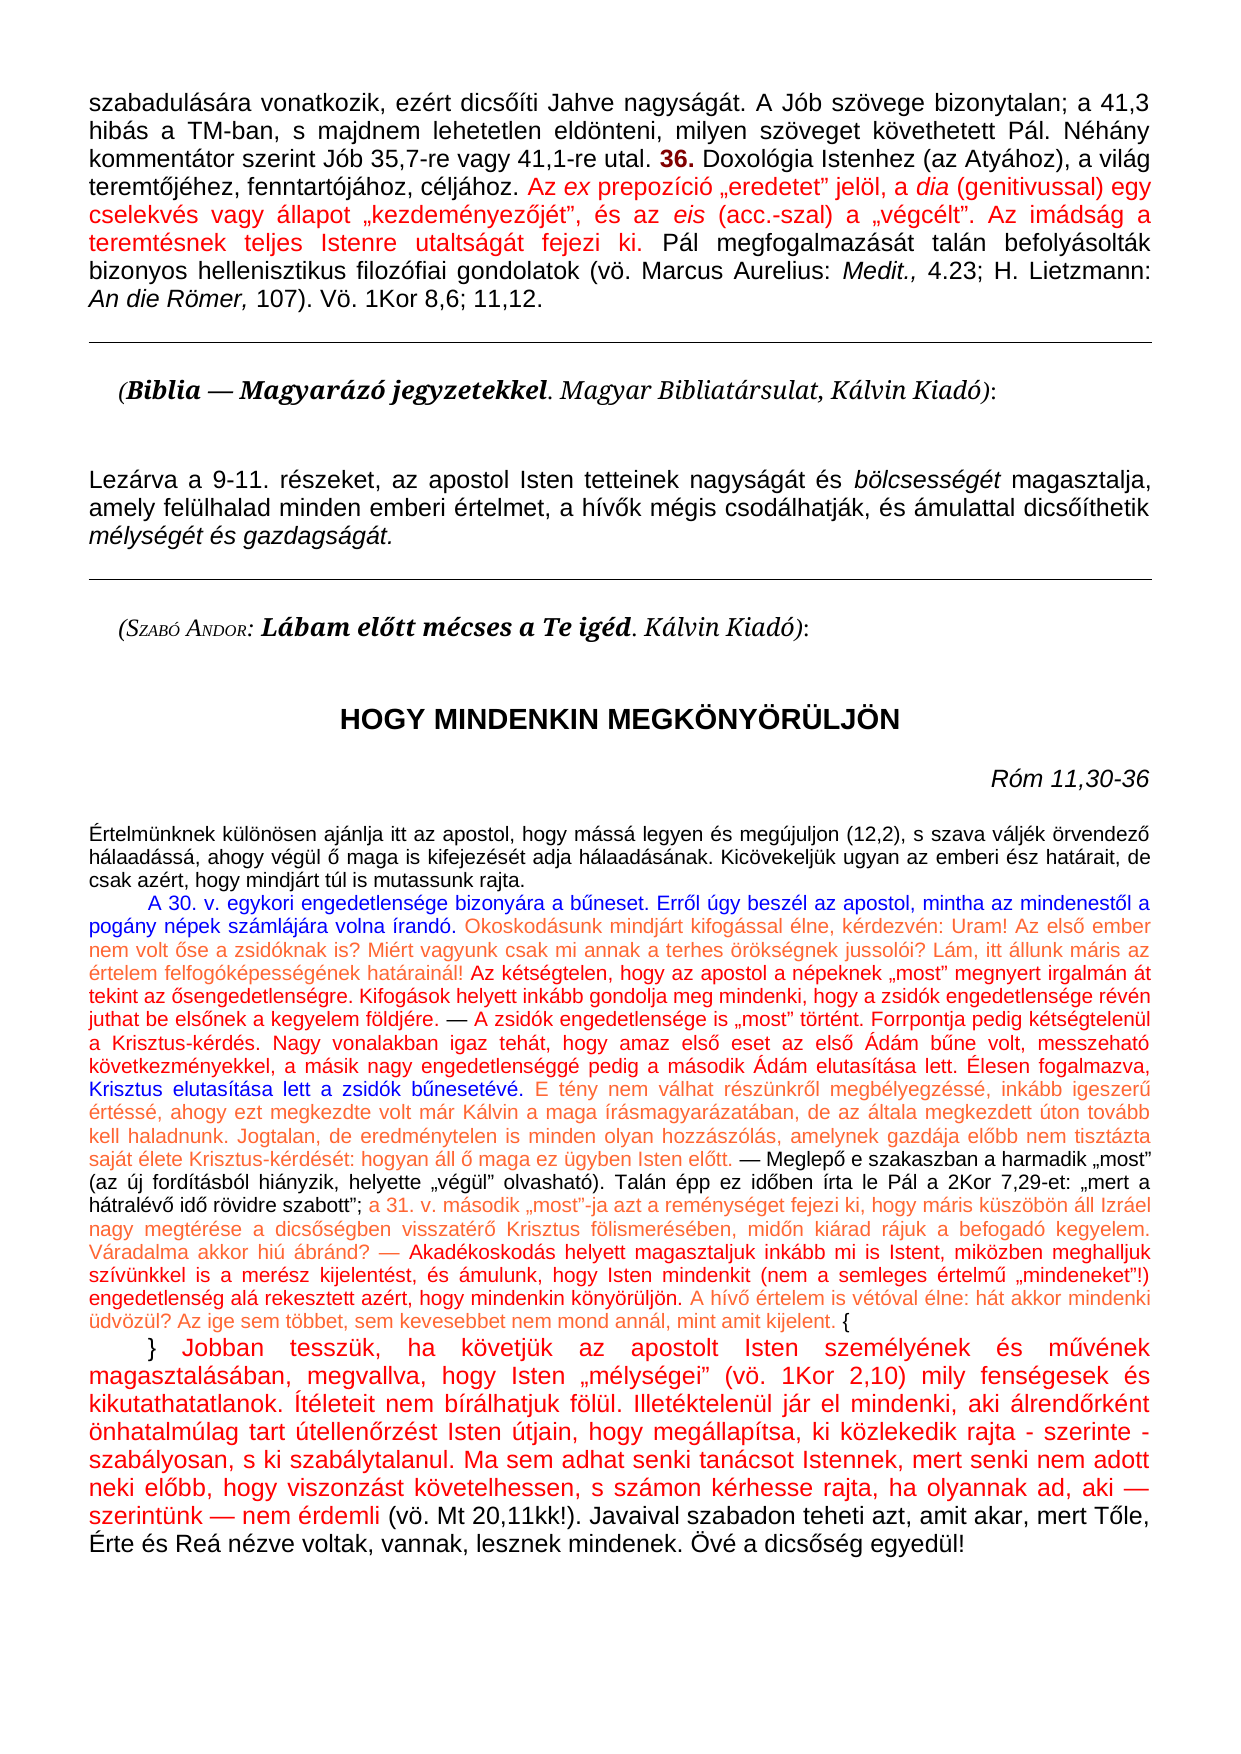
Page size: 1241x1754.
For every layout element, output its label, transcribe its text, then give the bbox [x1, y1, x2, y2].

text } Jobban tesszük, ha követjük az apostolt Isten személyének és művének magasztalásában, megvallva, hogy Isten „mélységei” (vö. 1Kor 2,10) mily fenségesek és kikutathatatlanok. Ítéleteit nem bírálhatjuk fölül. Illetéktelenül jár el mindenki, aki álrendőrként önhatalmúlag tart útellenőrzést Isten útjain, hogy megállapítsa, ki közlekedik rajta - szerinte - szabályosan, s ki szabálytalanul. Ma sem adhat senki tanácsot Istennek, mert senki nem adott neki előbb, hogy viszonzást követelhessen, s számon kérhesse rajta, ha olyannak ad, aki ― szerintünk ― nem érdemli (vö. Mt 20,11kk!). Javaival szabadon teheti azt, amit akar, mert Tőle, Érte és Reá nézve voltak, vannak, lesznek mindenek. Övé a dicsőség egyedül! [88, 1333, 1152, 1557]
text HOGY MINDENKIN MEGKÖNYÖRÜLJÖN [88, 703, 1152, 735]
text (Szabó Andor: Lábam előtt mécses a Te igéd. Kálvin Kiadó): [88, 580, 1152, 673]
text Lezárva a 9-11. részeket, az apostol Isten tetteinek nagyságát és bölcsességét magasztalja, amely felülhalad minden emberi értelmet, a hívők mégis csodálhatják, és ámulattal dicsőíthetik mélységét és gazdagságát. [88, 466, 1152, 550]
text (Biblia — Magyarázó jegyzetekkel. Magyar Bibliatársulat, Kálvin Kiadó): [88, 343, 1152, 436]
text Értelmünknek különösen ajánlja itt az apostol, hogy mássá legyen és megújuljon (12,2), s szava váljék örvendező hálaadássá, ahogy végül ő maga is kifejezését adja hálaadásának. Kicövekeljük ugyan az emberi ész határait, de csak azért, hogy mindjárt túl is mutassunk rajta. [88, 822, 1152, 892]
text A 30. v. egykori engedetlensége bizonyára a bűneset. Erről úgy beszél az apostol, mintha az mindenestől a pogány népek számlájára volna írandó. Okoskodásunk mindjárt kifogással élne, kérdezvén: Uram! Az első ember nem volt őse a zsidóknak is? Miért vagyunk csak mi annak a terhes örökségnek jussolói? Lám, itt állunk máris az értelem felfogóképességének határainál! Az kétségtelen, hogy az apostol a népeknek „most” megnyert irgalmán át tekint az ősengedetlenségre. Kifogások helyett inkább gondolja meg mindenki, hogy a zsidók engedetlensége révén juthat be elsőnek a kegyelem földjére. ― A zsidók engedetlensége is „most” történt. Forrpontja pedig kétségtelenül a Krisztus-kérdés. Nagy vonalakban igaz tehát, hogy amaz első eset az első Ádám bűne volt, messzeható következményekkel, a másik nagy engedetlenséggé pedig a második Ádám elutasítása lett. Élesen fogalmazva, Krisztus elutasítása lett a zsidók bűnesetévé. E tény nem válhat részünkről megbélyegzéssé, inkább igeszerű értéssé, ahogy ezt megkezdte volt már Kálvin a maga írásmagyarázatában, de az általa megkezdett úton tovább kell haladnunk. Jogtalan, de eredménytelen is minden olyan hozzászólás, amelynek gazdája előbb nem tisztázta saját élete Krisztus-kérdését: hogyan áll ő maga ez ügyben Isten előtt. ― Meglepő e szakaszban a harmadik „most” (az új fordításból hiányzik, helyette „végül” olvasható). Talán épp ez időben írta le Pál a 2Kor 7,29-et: „mert a hátralévő idő rövidre szabott”; a 31. v. második „most”-ja azt a reménységet fejezi ki, hogy máris küszöbön áll Izráel nagy megtérése a dicsőségben visszatérő Krisztus fölismerésében, midőn kiárad rájuk a befogadó kegyelem. Váradalma akkor hiú ábránd? ― Akadékoskodás helyett magasztaljuk inkább mi is Istent, miközben meghalljuk szívünkkel is a merész kijelentést, és ámulunk, hogy Isten mindenkit (nem a semleges értelmű „mindeneket”!) engedetlenség alá rekesztett azért, hogy mindenkin könyörüljön. A hívő értelem is vétóval élne: hát akkor mindenki üdvözül? Az ige sem többet, sem kevesebbet nem mond annál, mint amit kijelent. { [88, 892, 1152, 1333]
text Róm 11,30-36 [88, 765, 1152, 793]
text szabadulására vonatkozik, ezért dicsőíti Jahve nagyságát. A Jób szövege bizonytalan; a 41,3 hibás a TM-ban, s majdnem lehetetlen eldönteni, milyen szöveget követhetett Pál. Néhány kommentátor szerint Jób 35,7-re vagy 41,1-re utal. 36. Doxológia Istenhez (az Atyához), a világ teremtőjéhez, fenntartójához, céljához. Az ex prepozíció „eredetet” jelöl, a dia (genitivussal) egy cselekvés vagy állapot „kezdeményezőjét”, és az eis (acc.-szal) a „végcélt”. Az imádság a teremtésnek teljes Istenre utaltságát fejezi ki. Pál megfogalmazását talán befolyásolták bizonyos hellenisztikus filozófiai gondolatok (vö. Marcus Aurelius: Medit., 4.23; H. Lietzmann: An die Römer, 107). Vö. 1Kor 8,6; 11,12. [88, 88, 1152, 313]
